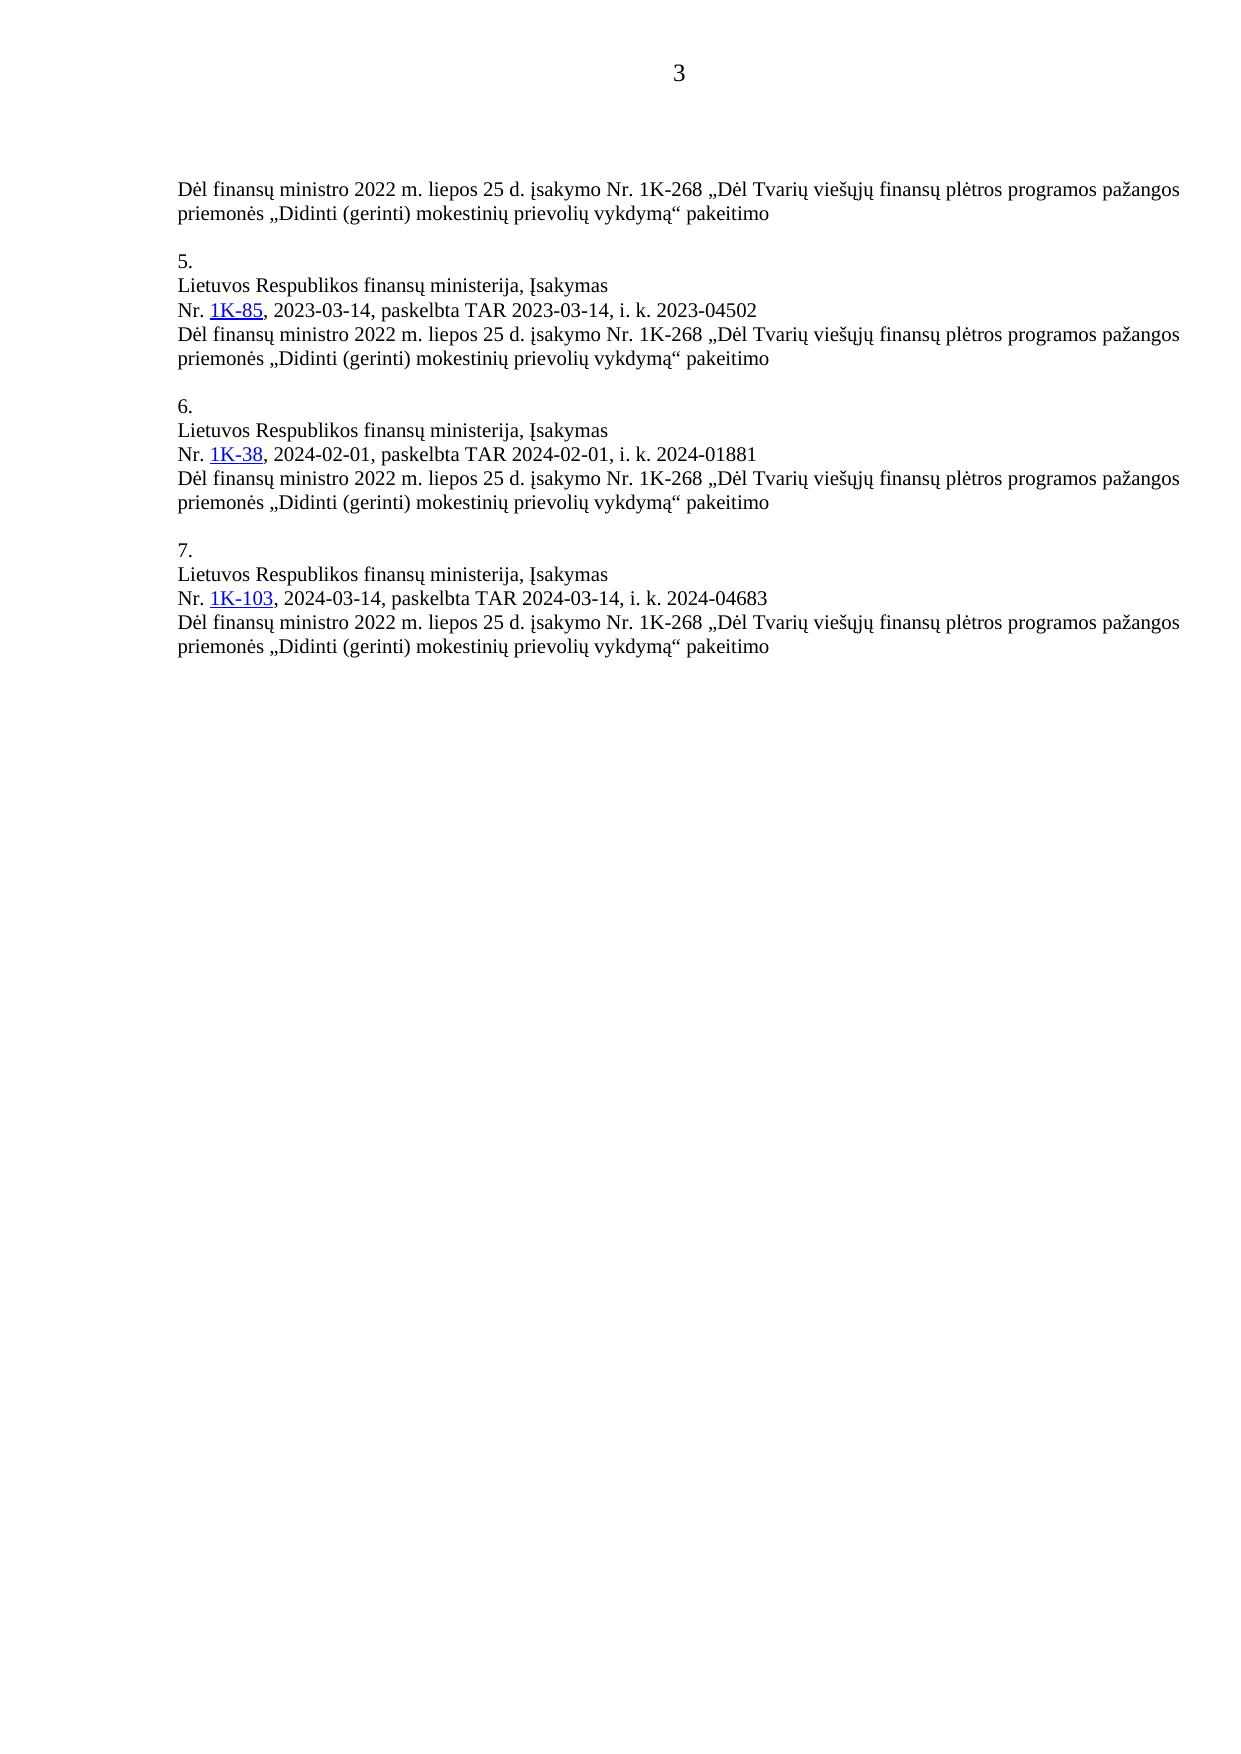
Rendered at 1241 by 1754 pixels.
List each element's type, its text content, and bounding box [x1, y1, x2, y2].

text Dėl finansų ministro 2022 m. liepos 25 d. įsakymo Nr. 1K-268 „Dėl Tvarių viešųjų finansų plėtros programos pažangos priemonės „Didinti (gerinti) mokestinių prievolių vykdymą“ pakeitimo [177, 610, 1181, 658]
text Lietuvos Respublikos finansų ministerija, Įsakymas [177, 273, 1181, 297]
text 7. [177, 538, 1181, 562]
text Nr. 1K-38, 2024-02-01, paskelbta TAR 2024-02-01, i. k. 2024-01881 [177, 442, 1181, 466]
text Nr. 1K-85, 2023-03-14, paskelbta TAR 2023-03-14, i. k. 2023-04502 [177, 297, 1181, 322]
text Lietuvos Respublikos finansų ministerija, Įsakymas [177, 418, 1181, 442]
text Dėl finansų ministro 2022 m. liepos 25 d. įsakymo Nr. 1K-268 „Dėl Tvarių viešųjų finansų plėtros programos pažangos priemonės „Didinti (gerinti) mokestinių prievolių vykdymą“ pakeitimo [177, 177, 1181, 225]
text Dėl finansų ministro 2022 m. liepos 25 d. įsakymo Nr. 1K-268 „Dėl Tvarių viešųjų finansų plėtros programos pažangos priemonės „Didinti (gerinti) mokestinių prievolių vykdymą“ pakeitimo [177, 466, 1181, 514]
text 6. [177, 394, 1181, 418]
text Lietuvos Respublikos finansų ministerija, Įsakymas [177, 562, 1181, 586]
text Nr. 1K-103, 2024-03-14, paskelbta TAR 2024-03-14, i. k. 2024-04683 [177, 586, 1181, 610]
text Dėl finansų ministro 2022 m. liepos 25 d. įsakymo Nr. 1K-268 „Dėl Tvarių viešųjų finansų plėtros programos pažangos priemonės „Didinti (gerinti) mokestinių prievolių vykdymą“ pakeitimo [177, 322, 1181, 370]
text 5. [177, 249, 1181, 273]
